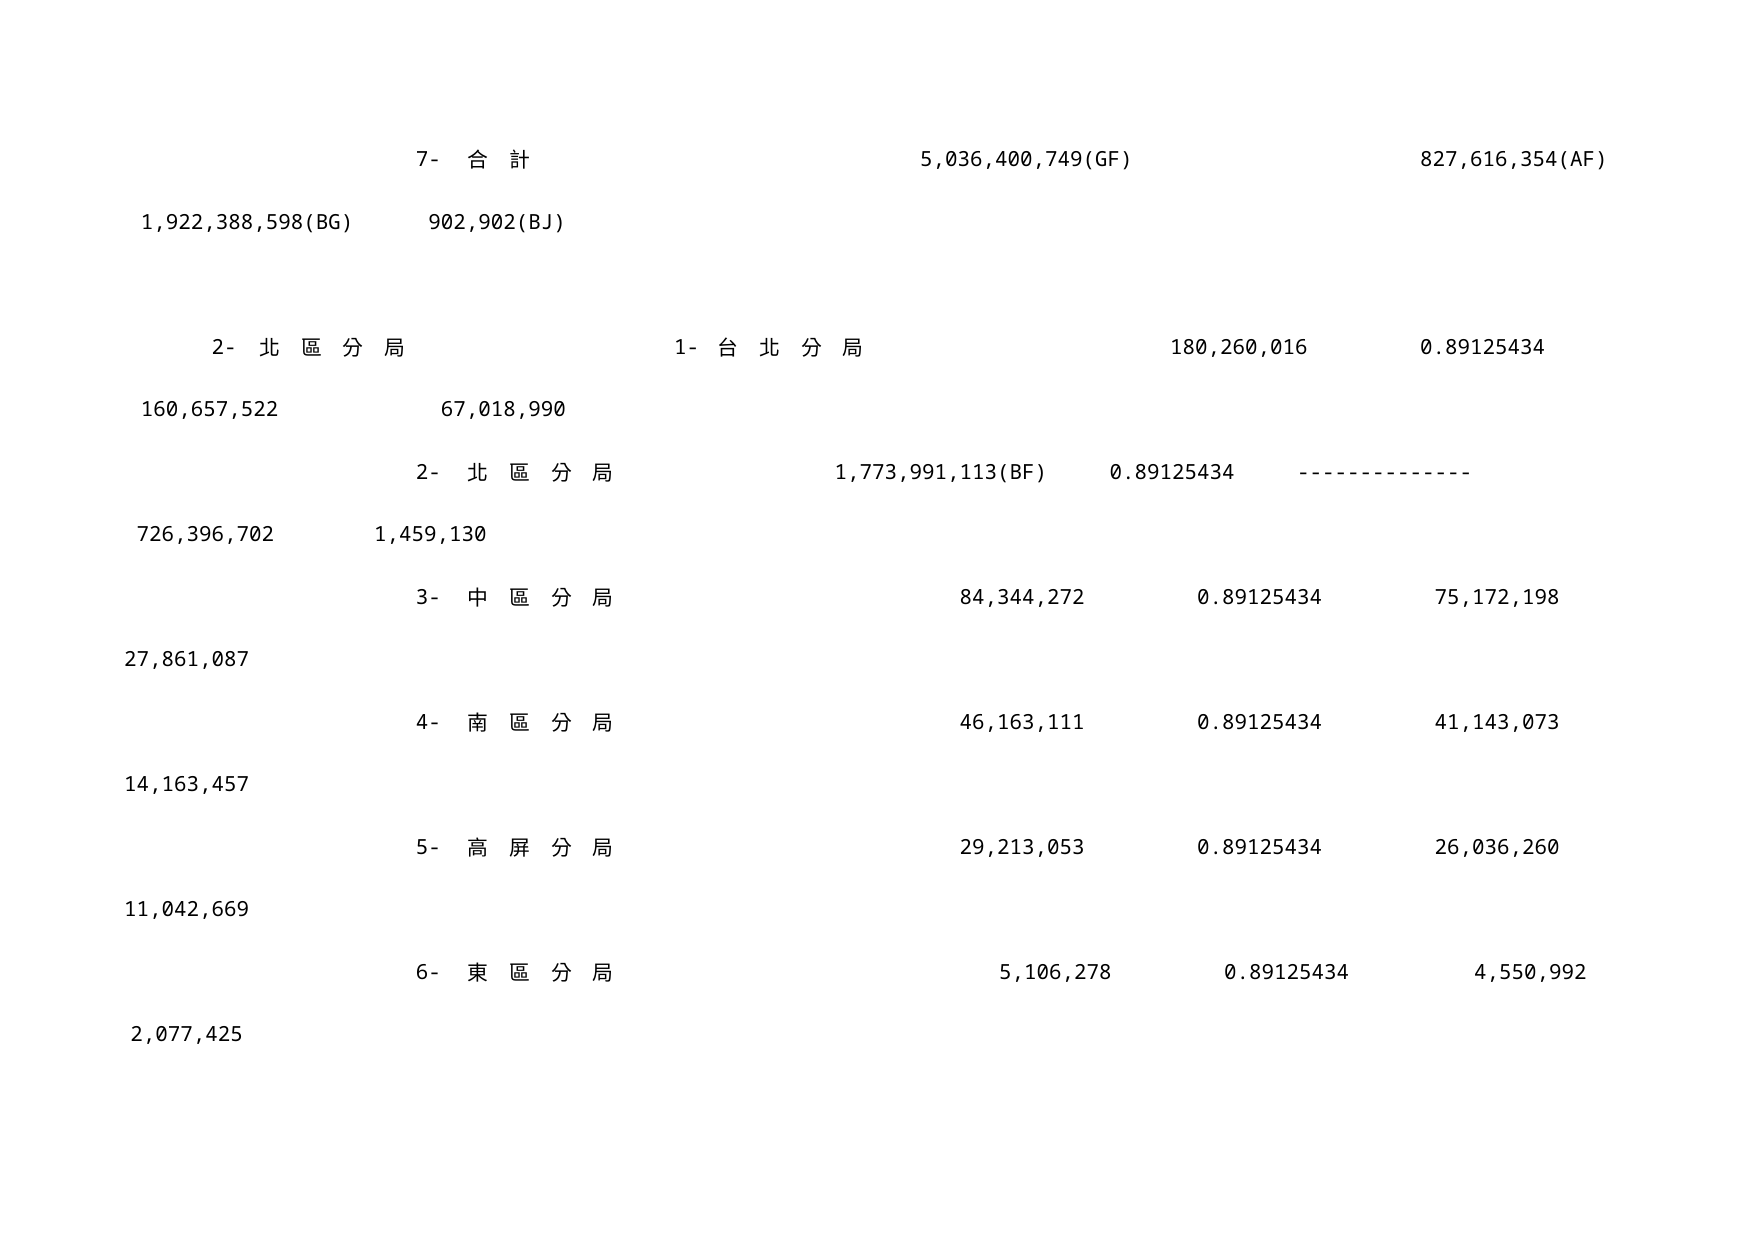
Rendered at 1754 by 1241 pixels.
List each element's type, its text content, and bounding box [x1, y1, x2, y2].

text 2-北區分局 1-台北分局 180,260,016 0.89125434 160,657,522 67,018,990 [124, 304, 1624, 429]
text 4-南區分局 46,163,111 0.89125434 41,143,073 14,163,457 [124, 679, 1624, 804]
text -------------------------------------------------------------------------------------------------------------------------------- [124, 1054, 1624, 1117]
text 6-東區分局 5,106,278 0.89125434 4,550,992 2,077,425 [124, 929, 1624, 1054]
text 7-合計 5,036,400,749(GF) 827,616,354(AF) 1,922,388,598(BG) 902,902(BJ) [124, 117, 1624, 242]
text 3-中區分局 84,344,272 0.89125434 75,172,198 27,861,087 [124, 554, 1624, 679]
text 2-北區分局 1,773,991,113(BF) 0.89125434 -------------- 726,396,702 1,459,130 [124, 429, 1624, 554]
text 5-高屏分局 29,213,053 0.89125434 26,036,260 11,042,669 [124, 804, 1624, 929]
